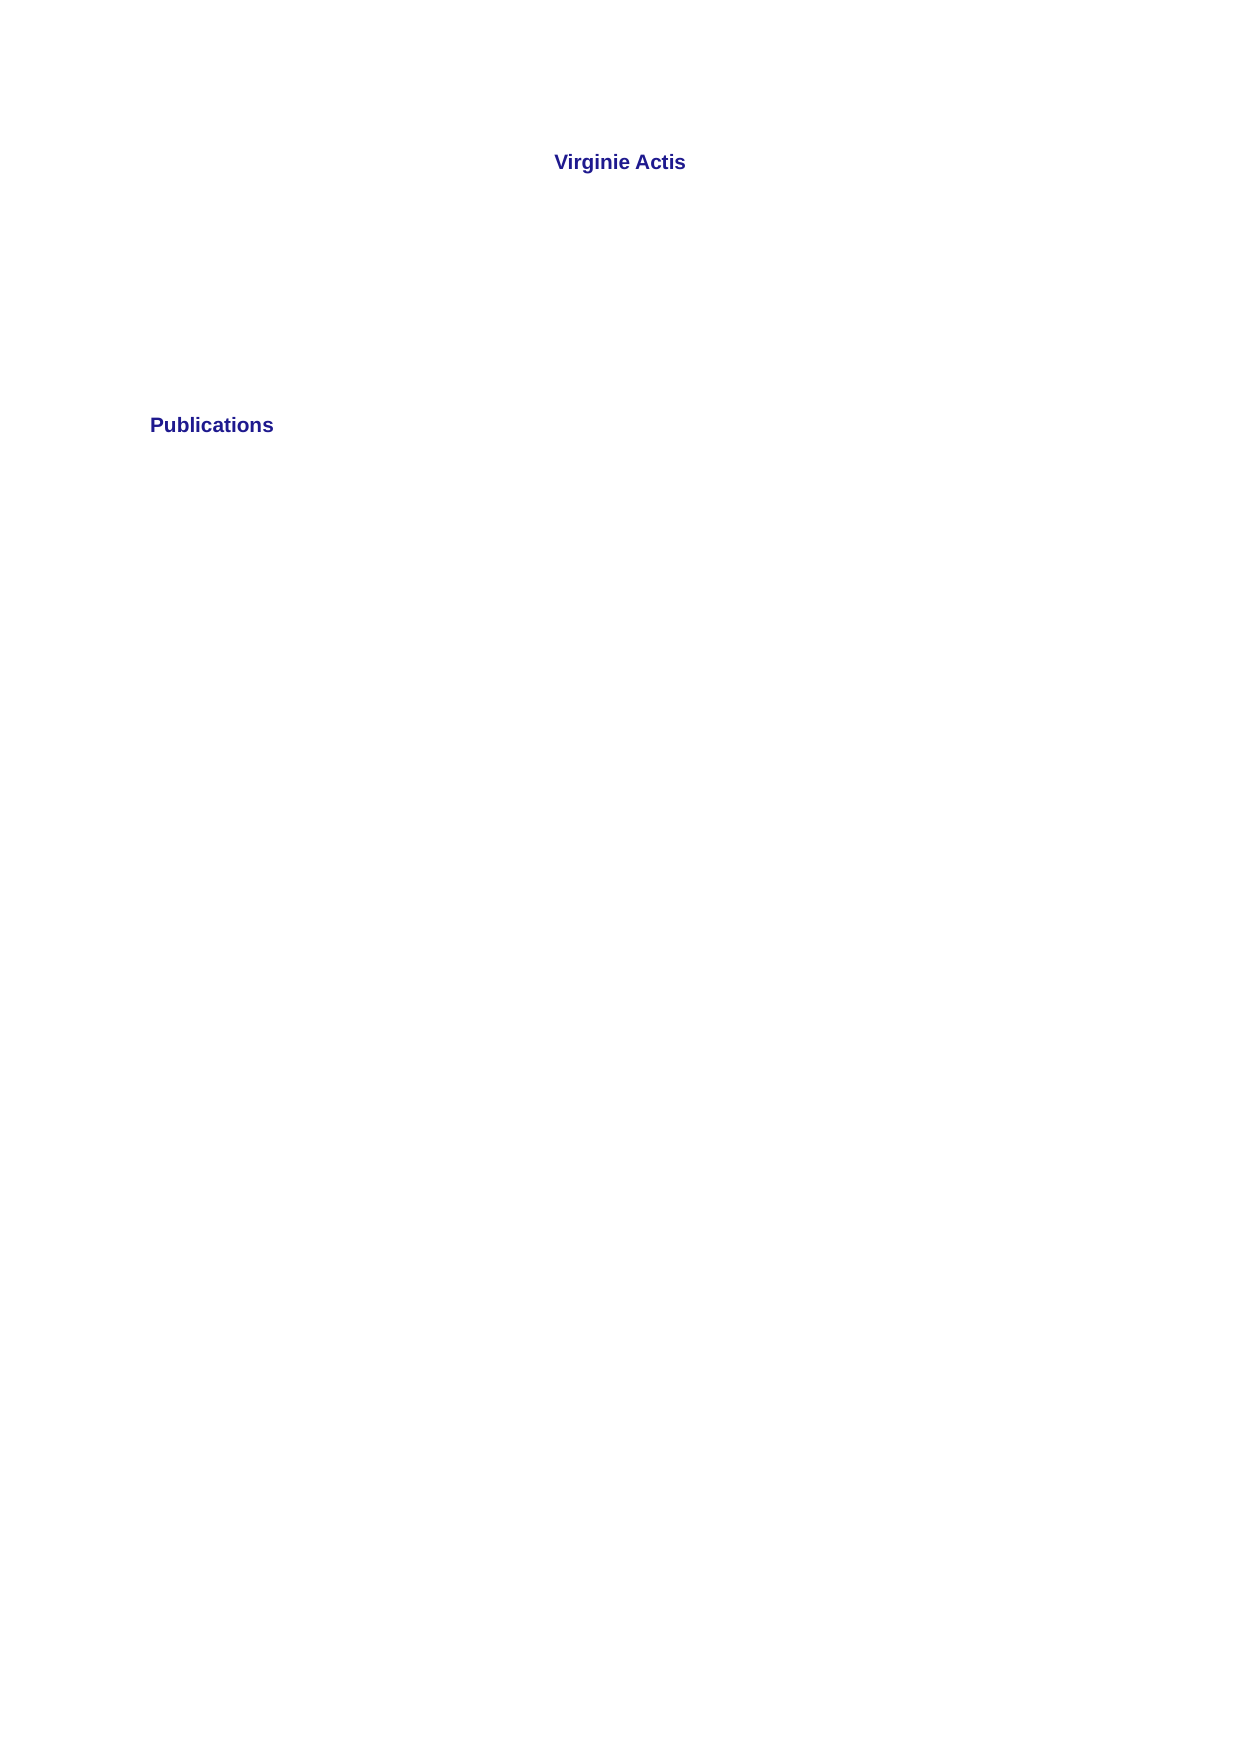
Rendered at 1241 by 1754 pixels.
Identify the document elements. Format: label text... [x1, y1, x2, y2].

subtitle Virginie Actis [150, 150, 1090, 174]
subtitle Publications [150, 412, 1090, 436]
